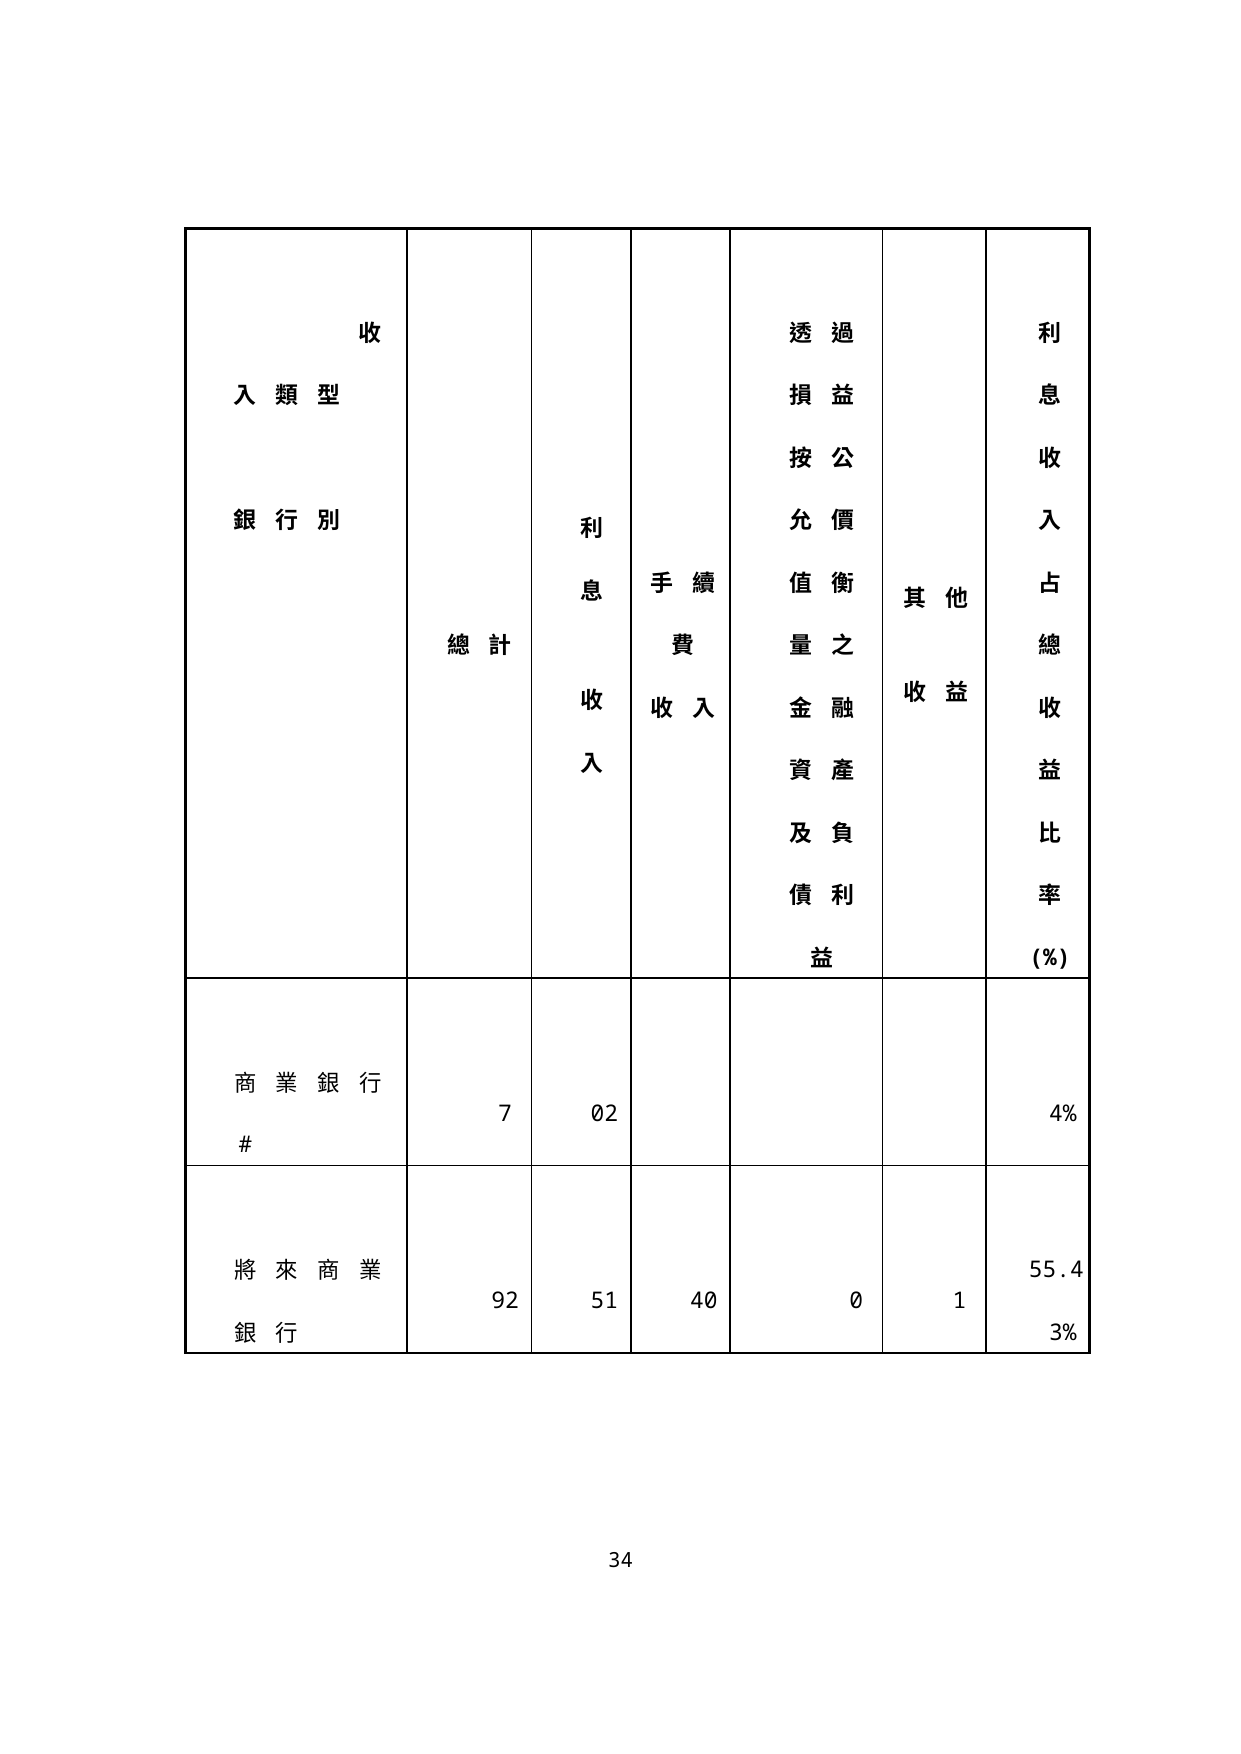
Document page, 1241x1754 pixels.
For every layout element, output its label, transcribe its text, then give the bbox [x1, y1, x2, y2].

table_header 收入類型 銀行別 [187, 230, 406, 977]
table_cell 1 [883, 1166, 985, 1352]
table_cell 7 [408, 979, 531, 1165]
table_cell [632, 979, 729, 1165]
table_cell [731, 979, 882, 1165]
table_header 其他 收益 [883, 230, 985, 977]
table_cell 92 [408, 1166, 531, 1352]
table_cell [883, 979, 985, 1165]
table_header 透過損益按公允價值衡量之金融資產及負債利益 [731, 230, 882, 977]
table_header 利息 收入 [532, 230, 630, 977]
table_cell 55.43% [987, 1166, 1088, 1352]
table_header 利息收入占總收益比率(%) [987, 230, 1088, 977]
table_cell 51 [532, 1166, 630, 1352]
table_cell 商業銀行# [187, 979, 406, 1165]
table_cell 40 [632, 1166, 729, 1352]
table_header 總計 [408, 230, 531, 977]
table_cell 4% [987, 979, 1088, 1165]
table_cell 將來商業銀行 [187, 1166, 406, 1352]
table_header 手續費 收入 [632, 230, 729, 977]
table_cell 02 [532, 979, 630, 1165]
table_cell 0 [731, 1166, 882, 1352]
